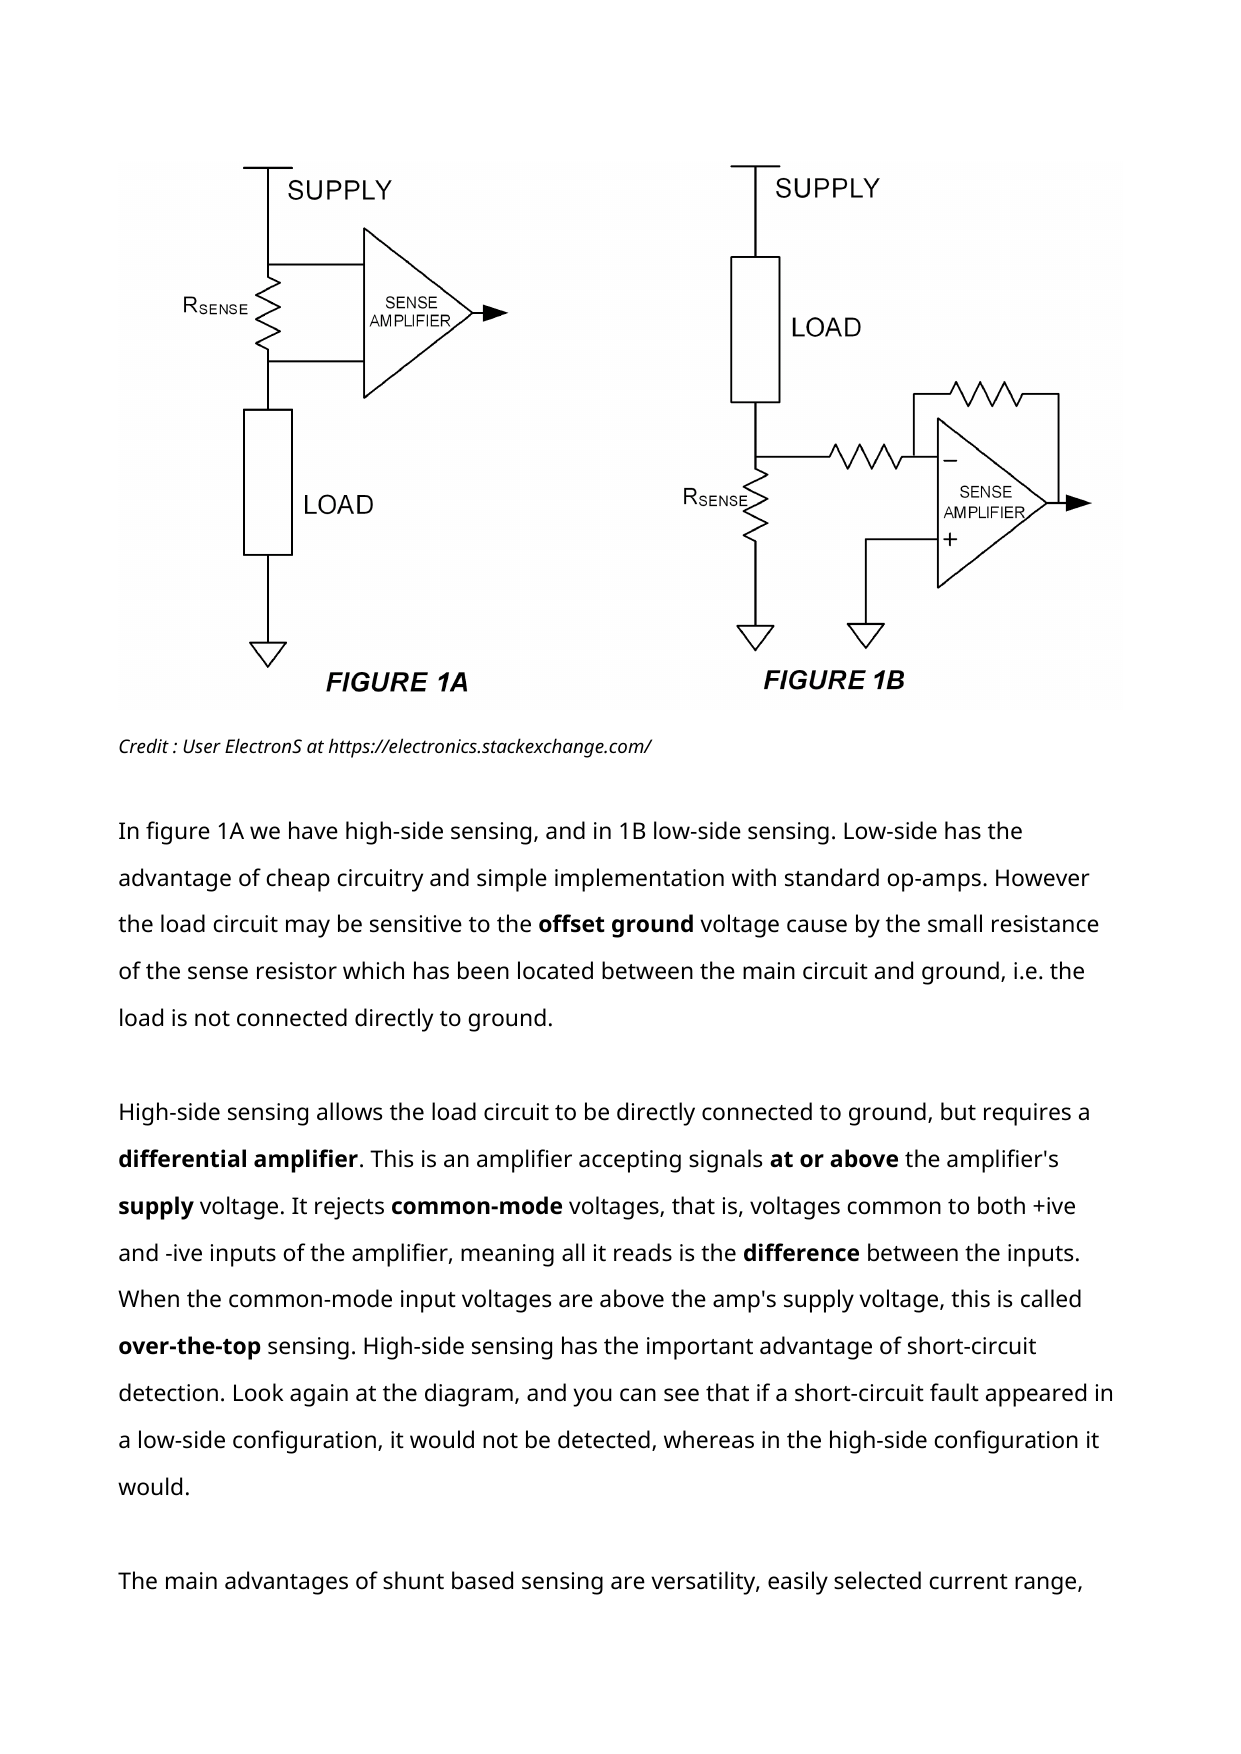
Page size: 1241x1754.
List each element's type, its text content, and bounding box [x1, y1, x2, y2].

text In figure 1A we have high-side sensing, and in 1B low-side sensing. Low-side has the advantage of cheap circuitry and simple implementation with standard op-amps. However the load circuit may be sensitive to the offset ground voltage cause by the small resistance of the sense resistor which has been located between the main circuit and ground, i.e. the load is not connected directly to ground. [118, 815, 1122, 1033]
picture [118, 161, 1123, 710]
text Credit : User ElectronS at https://electronics.stackexchange.com/ [118, 733, 1122, 759]
text The main advantages of shunt based sensing are versatility, easily selected current range, [118, 1565, 1122, 1596]
text High-side sensing allows the load circuit to be directly connected to ground, but requires a differential amplifier. This is an amplifier accepting signals at or above the amplifier's supply voltage. It rejects common-mode voltages, that is, voltages common to both +ive and -ive inputs of the amplifier, meaning all it reads is the difference between the inputs. When the common-mode input voltages are above the amp's supply voltage, this is called over-the-top sensing. High-side sensing has the important advantage of short-circuit detection. Look again at the diagram, and you can see that if a short-circuit fault appeared in a low-side configuration, it would not be detected, whereas in the high-side configuration it would. [118, 1049, 1122, 1502]
